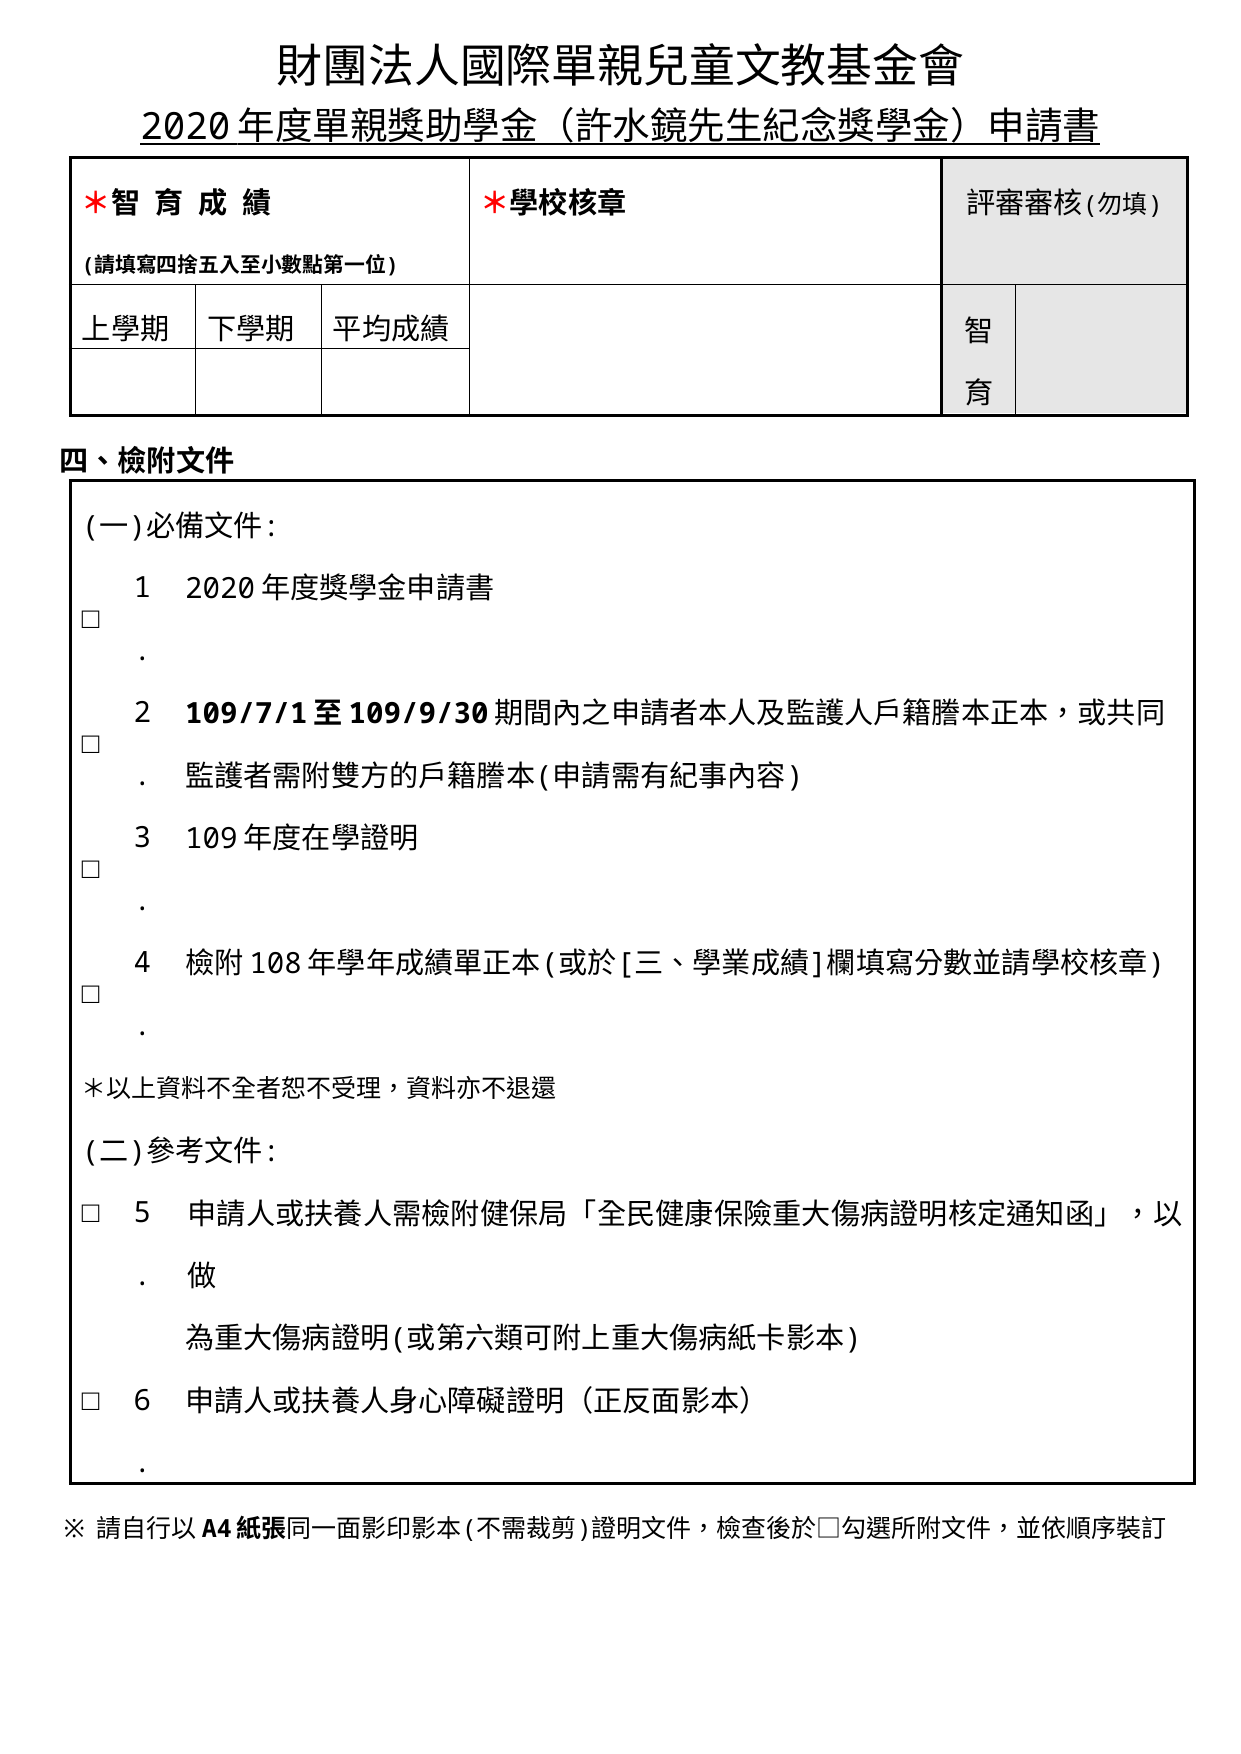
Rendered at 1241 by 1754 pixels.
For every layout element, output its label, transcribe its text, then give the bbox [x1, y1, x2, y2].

table_cell 智育 [943, 285, 1015, 413]
table_header ＊學校核章 [470, 159, 940, 284]
table_cell [122, 795, 174, 920]
table_cell 下學期 [196, 285, 321, 348]
table_cell □ [72, 1170, 122, 1357]
table_header (一)必備文件: [72, 482, 1193, 545]
table_cell [196, 349, 321, 413]
table_cell □ [72, 795, 122, 920]
text 四、檢附文件 [59, 417, 1181, 479]
table_cell 申請人或扶養人需檢附健保局「全民健康保險重大傷病證明核定通知函」，以做 為重大傷病證明(或第六類可附上重大傷病紙卡影本) [174, 1170, 1193, 1357]
table_cell [470, 285, 940, 413]
table_cell 109/7/1至109/9/30期間內之申請者本人及監護人戶籍謄本正本，或共同監護者需附雙方的戶籍謄本(申請需有紀事內容) [174, 670, 1193, 795]
table_cell ＊以上資料不全者恕不受理，資料亦不退還 [72, 1045, 1193, 1107]
table_cell [322, 349, 469, 413]
table_cell □ [72, 920, 122, 1045]
table_cell 上學期 [72, 285, 195, 348]
table_cell □ [72, 545, 122, 670]
table_cell [72, 349, 195, 413]
table_header 評審審核(勿填) [943, 159, 1186, 284]
table_cell □ [72, 670, 122, 795]
table_cell [122, 545, 174, 670]
table_cell [1016, 285, 1186, 413]
table_cell [122, 1170, 174, 1357]
table_cell 檢附108年學年成績單正本(或於[三、學業成績]欄填寫分數並請學校核章) [174, 920, 1193, 1045]
table_cell 申請人或扶養人身心障礙證明（正反面影本） [174, 1357, 1193, 1482]
table_cell [122, 920, 174, 1045]
table_header ＊智 育 成 績 (請填寫四捨五入至小數點第一位) [72, 159, 469, 284]
table_cell 平均成績 [322, 285, 469, 348]
table_cell (二)參考文件: [72, 1107, 1193, 1170]
table_cell [122, 670, 174, 795]
table_cell □ [72, 1357, 122, 1482]
list 請自行以A4紙張同一面影印影本(不需裁剪)證明文件，檢查後於□勾選所附文件，並依順序裝訂 [59, 1485, 1181, 1548]
table_cell 2020年度獎學金申請書 [174, 545, 1193, 670]
table_cell [122, 1357, 174, 1482]
table_cell 109年度在學證明 [174, 795, 1193, 920]
